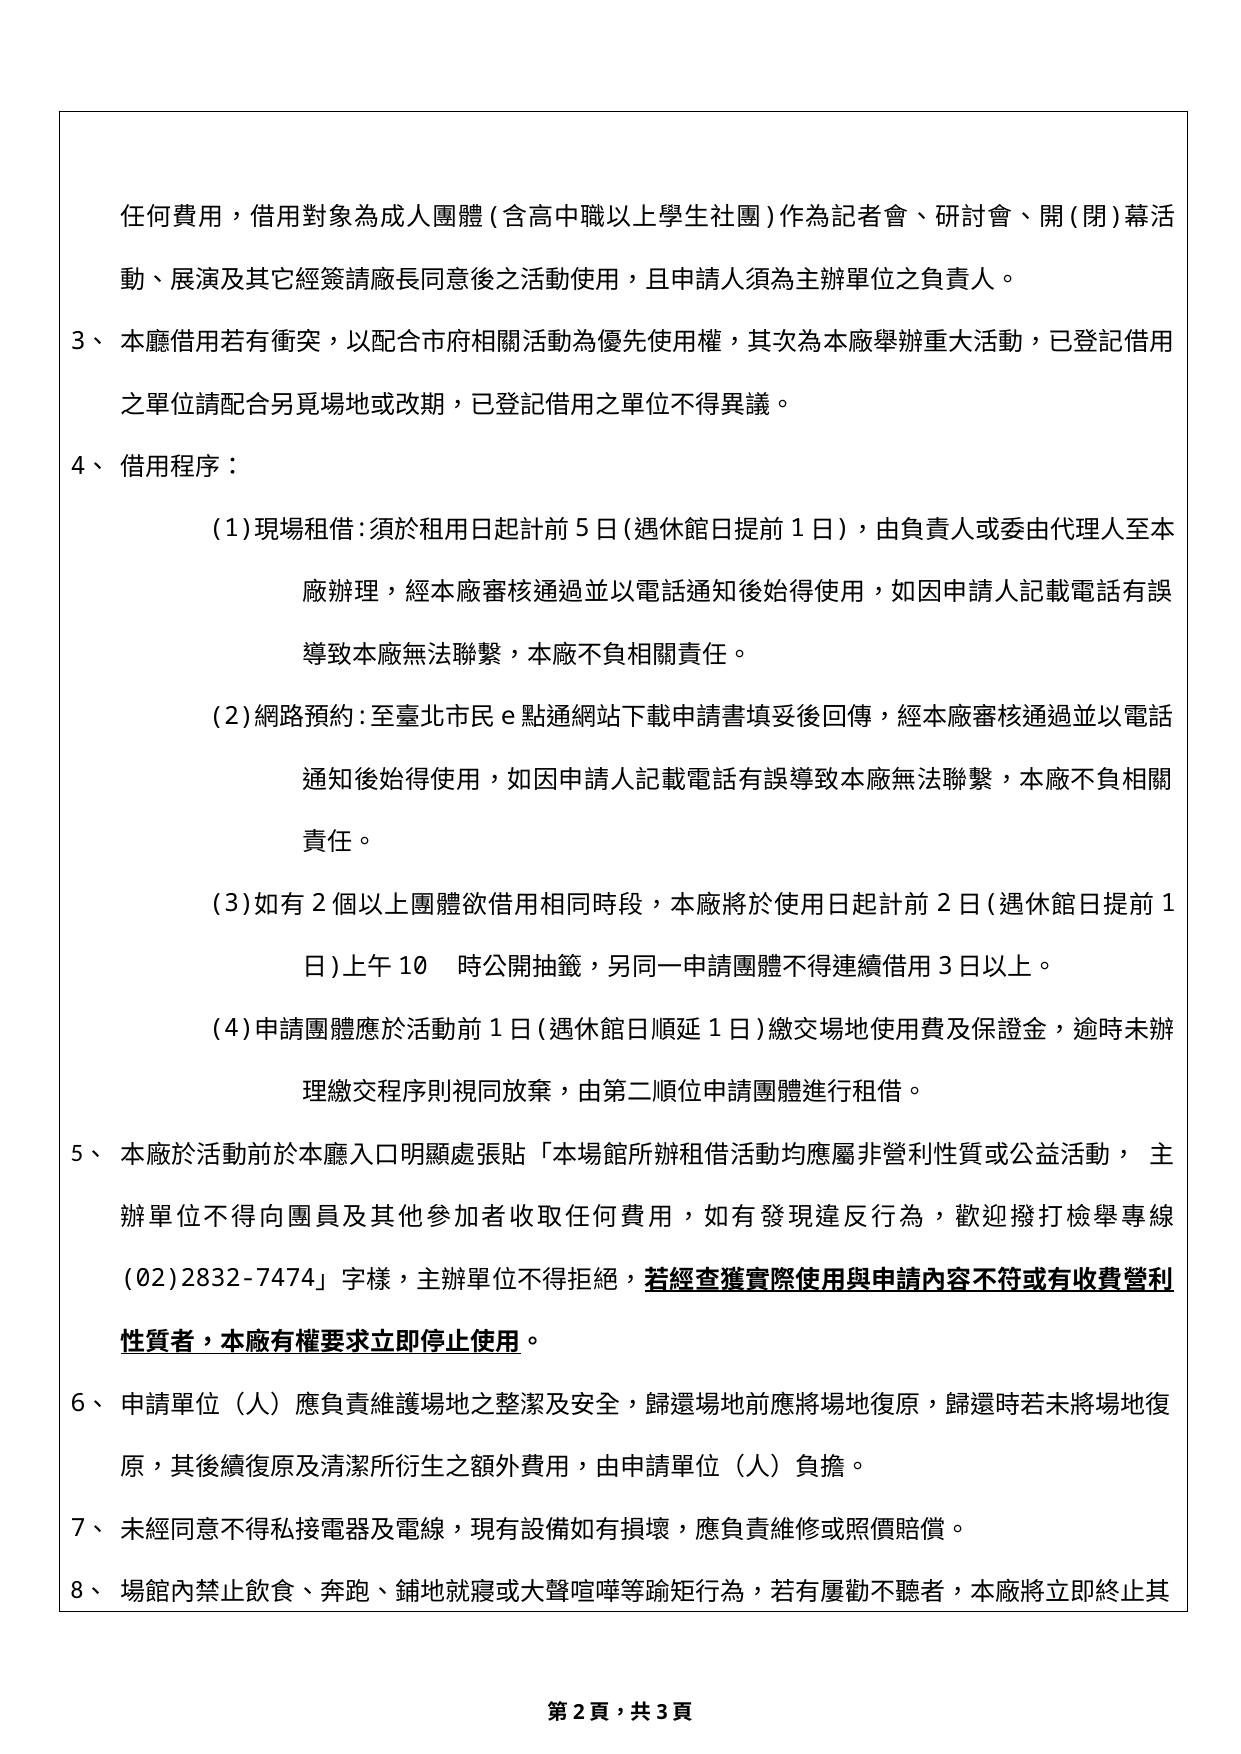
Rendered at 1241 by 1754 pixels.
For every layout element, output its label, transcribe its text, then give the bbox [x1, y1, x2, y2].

table_cell 備註: 收費標準依「臺北市市有垃圾廠場回饋設施使用管理辦法附表」辦理。 保證金新臺幣1,000元（活動結束後，憑收據辦理退費）。 一樓交誼廳場地清潔費新臺幣200元、二樓交誼廳場地清潔費新臺幣400元。 使用冷氣設備者，每場次加收使用費新臺幣150元。 本廳基於回饋本意，限辦理免費公益活動或非營利活動，主辦單位不得向團員及其他參加者收取任何費用，借用對象為成人團體(含高中職以上學生社團)作為記者會、研討會、開(閉)幕活動、展演及其它經簽請廠長同意後之活動使用，且申請人須為主辦單位之負責人。 本廳借用若有衝突，以配合市府相關活動為優先使用權，其次為本廠舉辦重大活動，已登記借用之單位請配合另覓場地或改期，已登記借用之單位不得異議。 借用程序： 現場租借:須於租用日起計前5日(遇休館日提前1日)，由負責人或委由代理人至本廠辦理，經本廠審核通過並以電話通知後始得使用，如因申請人記載電話有誤導致本廠無法聯繫，本廠不負相關責任。 網路預約:至臺北市民e點通網站下載申請書填妥後回傳，經本廠審核通過並以電話通知後始得使用，如因申請人記載電話有誤導致本廠無法聯繫，本廠不負相關責任。 如有2個以上團體欲借用相同時段，本廠將於使用日起計前2日(遇休館日提前1日)上午10 時公開抽籤，另同一申請團體不得連續借用3日以上。 申請團體應於活動前1日(遇休館日順延1日)繳交場地使用費及保證金，逾時未辦理繳交程序則視同放棄，由第二順位申請團體進行租借。 本廠於活動前於本廳入口明顯處張貼「本場館所辦租借活動均應屬非營利性質或公益活動， 主辦單位不得向團員及其他參加者收取任何費用，如有發現違反行為，歡迎撥打檢舉專線 (02)2832-7474」字樣，主辦單位不得拒絕，若經查獲實際使用與申請內容不符或有收費營利性質者，本廠有權要求立即停止使用。 申請單位（人）應負責維護場地之整潔及安全，歸還場地前應將場地復原，歸還時若未將場地復原，其後續復原及清潔所衍生之額外費用，由申請單位（人）負擔。 未經同意不得私接電器及電線，現有設備如有損壞，應負責維修或照價賠償。 場館內禁止飲食、奔跑、鋪地就寢或大聲喧嘩等踰矩行為，若有屢勸不聽者，本廠將立即終止其使用權，倘有彩排、預演及場地佈置等，均應併入租借使用時間計算。 星期一及國定假日除中華民國開國紀念日、和平紀念日及國慶日外，一律停止開放；星期一遇國定假日，該日及次日均停止開放。 農曆春節假期之開放時間另行公告。 [60, 112, 1187, 1611]
